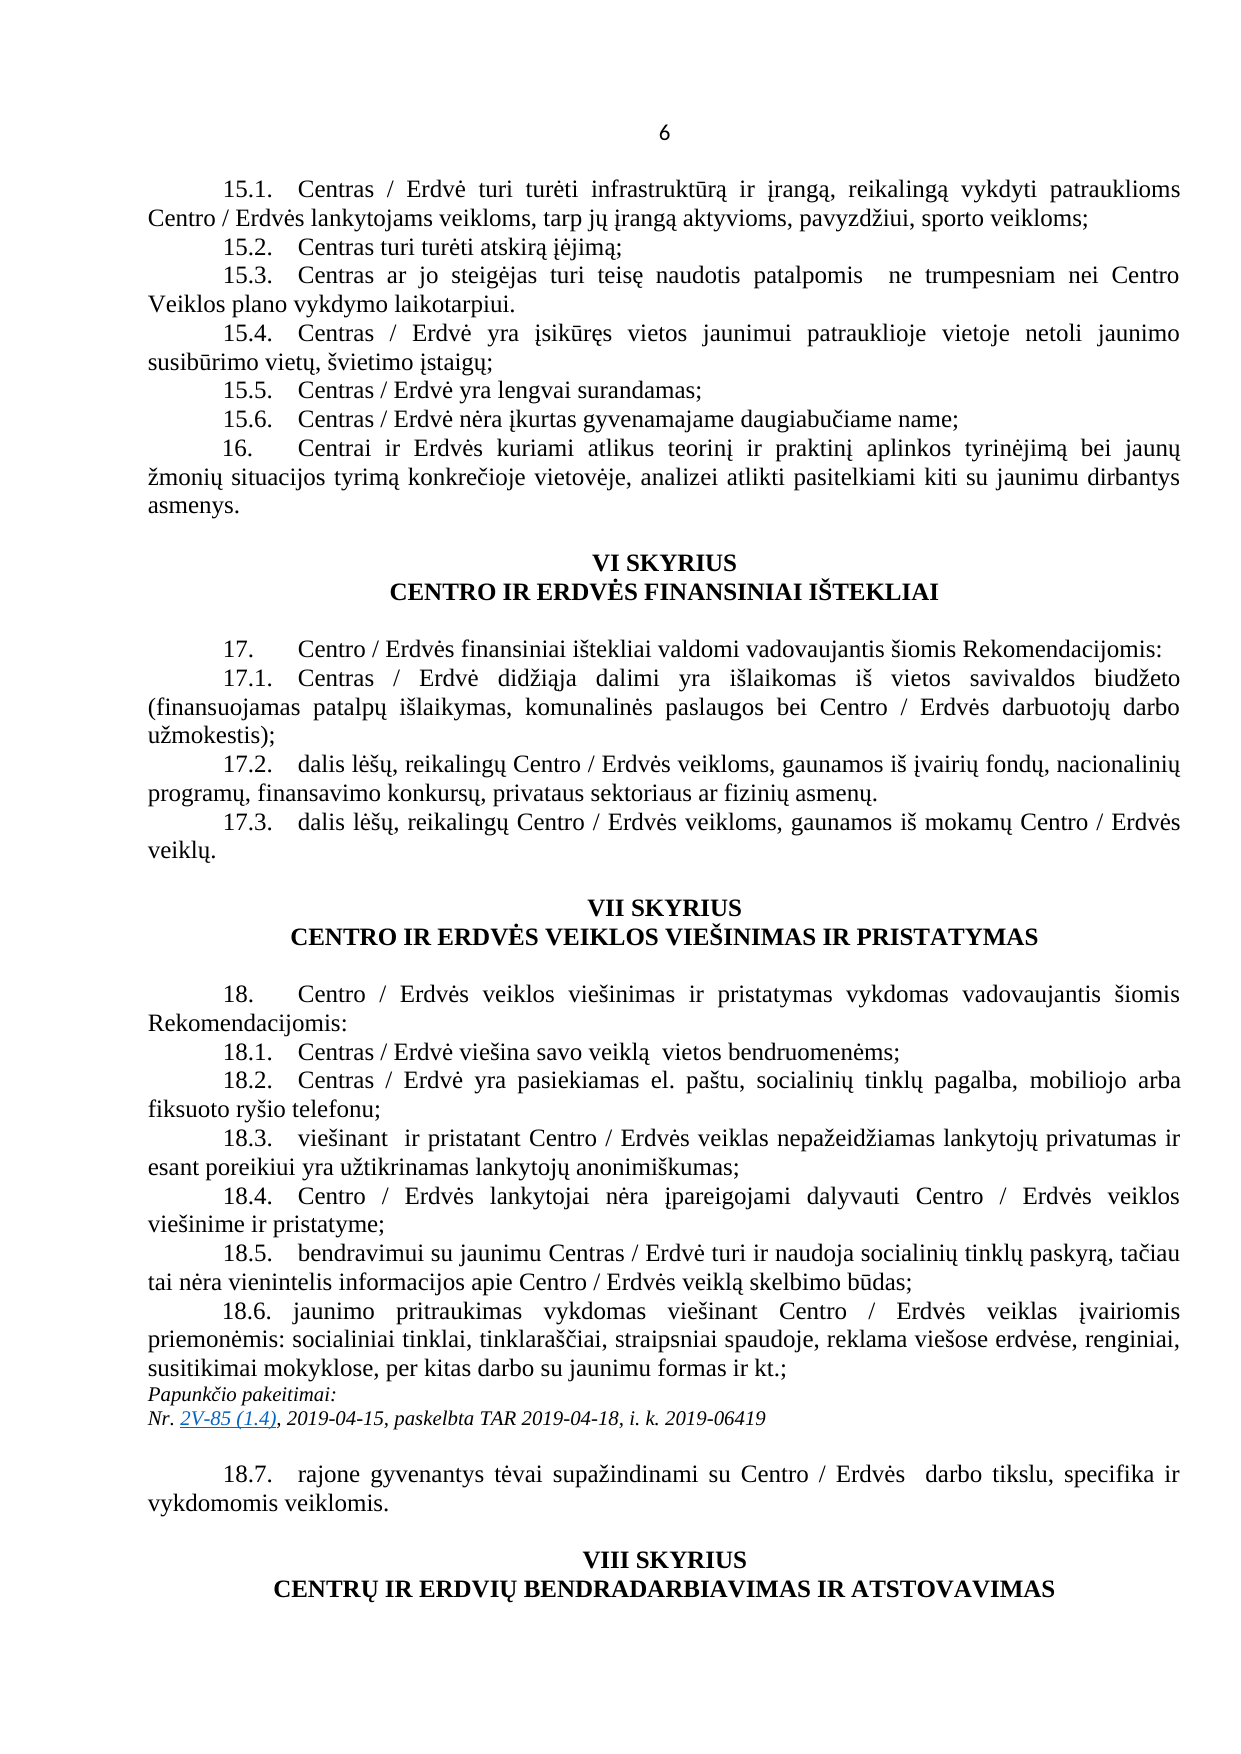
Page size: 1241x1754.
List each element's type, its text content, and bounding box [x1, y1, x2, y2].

text CENTRŲ IR ERDVIŲ BENDRADARBIAVIMAS IR ATSTOVAVIMAS [148, 1574, 1181, 1603]
text 18.4. Centro / Erdvės lankytojai nėra įpareigojami dalyvauti Centro / Erdvės veiklos viešinime ir pristatyme; [148, 1181, 1181, 1238]
text VIII SKYRIUS [148, 1545, 1181, 1574]
text VII SKYRIUS [148, 893, 1181, 922]
text 15.3. Centras ar jo steigėjas turi teisę naudotis patalpomis ne trumpesniam nei Centro Veiklos plano vykdymo laikotarpiui. [148, 260, 1181, 318]
text 15.1. Centras / Erdvė turi turėti infrastruktūrą ir įrangą, reikalingą vykdyti patrauklioms Centro / Erdvės lankytojams veikloms, tarp jų įrangą aktyvioms, pavyzdžiui, sporto veikloms; [148, 174, 1181, 232]
text Papunkčio pakeitimai: [148, 1382, 1181, 1406]
text CENTRO IR ERDVĖS FINANSINIAI IŠTEKLIAI [148, 577, 1181, 605]
text 15.4. Centras / Erdvė yra įsikūręs vietos jaunimui patrauklioje vietoje netoli jaunimo susibūrimo vietų, švietimo įstaigų; [148, 318, 1181, 375]
text 17. Centro / Erdvės finansiniai ištekliai valdomi vadovaujantis šiomis Rekomendacijomis: [148, 634, 1181, 663]
text 18.6. jaunimo pritraukimas vykdomas viešinant Centro / Erdvės veiklas įvairiomis priemonėmis: socialiniai tinklai, tinklaraščiai, straipsniai spaudoje, reklama viešose erdvėse, renginiai, susitikimai mokyklose, per kitas darbo su jaunimu formas ir kt.; [148, 1296, 1181, 1382]
text 18.7. rajone gyvenantys tėvai supažindinami su Centro / Erdvės darbo tikslu, specifika ir vykdomomis veiklomis. [148, 1459, 1181, 1516]
text CENTRO IR ERDVĖS VEIKLOS VIEŠINIMAS IR PRISTATYMAS [148, 922, 1181, 950]
text 15.2. Centras turi turėti atskirą įėjimą; [148, 232, 1181, 260]
text 17.3. dalis lėšų, reikalingų Centro / Erdvės veikloms, gaunamos iš mokamų Centro / Erdvės veiklų. [148, 807, 1181, 864]
text 16. Centrai ir Erdvės kuriami atlikus teorinį ir praktinį aplinkos tyrinėjimą bei jaunų žmonių situacijos tyrimą konkrečioje vietovėje, analizei atlikti pasitelkiami kiti su jaunimu dirbantys asmenys. [148, 433, 1181, 519]
text 18.5. bendravimui su jaunimu Centras / Erdvė turi ir naudoja socialinių tinklų paskyrą, tačiau tai nėra vienintelis informacijos apie Centro / Erdvės veiklą skelbimo būdas; [148, 1238, 1181, 1296]
text VI SKYRIUS [148, 548, 1181, 577]
text 17.1. Centras / Erdvė didžiąja dalimi yra išlaikomas iš vietos savivaldos biudžeto (finansuojamas patalpų išlaikymas, komunalinės paslaugos bei Centro / Erdvės darbuotojų darbo užmokestis); [148, 663, 1181, 749]
text 17.2. dalis lėšų, reikalingų Centro / Erdvės veikloms, gaunamos iš įvairių fondų, nacionalinių programų, finansavimo konkursų, privataus sektoriaus ar fizinių asmenų. [148, 749, 1181, 807]
text 15.5. Centras / Erdvė yra lengvai surandamas; [148, 375, 1181, 404]
text Nr. 2V-85 (1.4), 2019-04-15, paskelbta TAR 2019-04-18, i. k. 2019-06419 [148, 1406, 1181, 1430]
text 18.3. viešinant ir pristatant Centro / Erdvės veiklas nepažeidžiamas lankytojų privatumas ir esant poreikiui yra užtikrinamas lankytojų anonimiškumas; [148, 1123, 1181, 1181]
text 18.1. Centras / Erdvė viešina savo veiklą vietos bendruomenėms; [148, 1037, 1181, 1065]
text 18.2. Centras / Erdvė yra pasiekiamas el. paštu, socialinių tinklų pagalba, mobiliojo arba fiksuoto ryšio telefonu; [148, 1065, 1181, 1123]
text 18. Centro / Erdvės veiklos viešinimas ir pristatymas vykdomas vadovaujantis šiomis Rekomendacijomis: [148, 979, 1181, 1037]
text 15.6. Centras / Erdvė nėra įkurtas gyvenamajame daugiabučiame name; [148, 404, 1181, 433]
